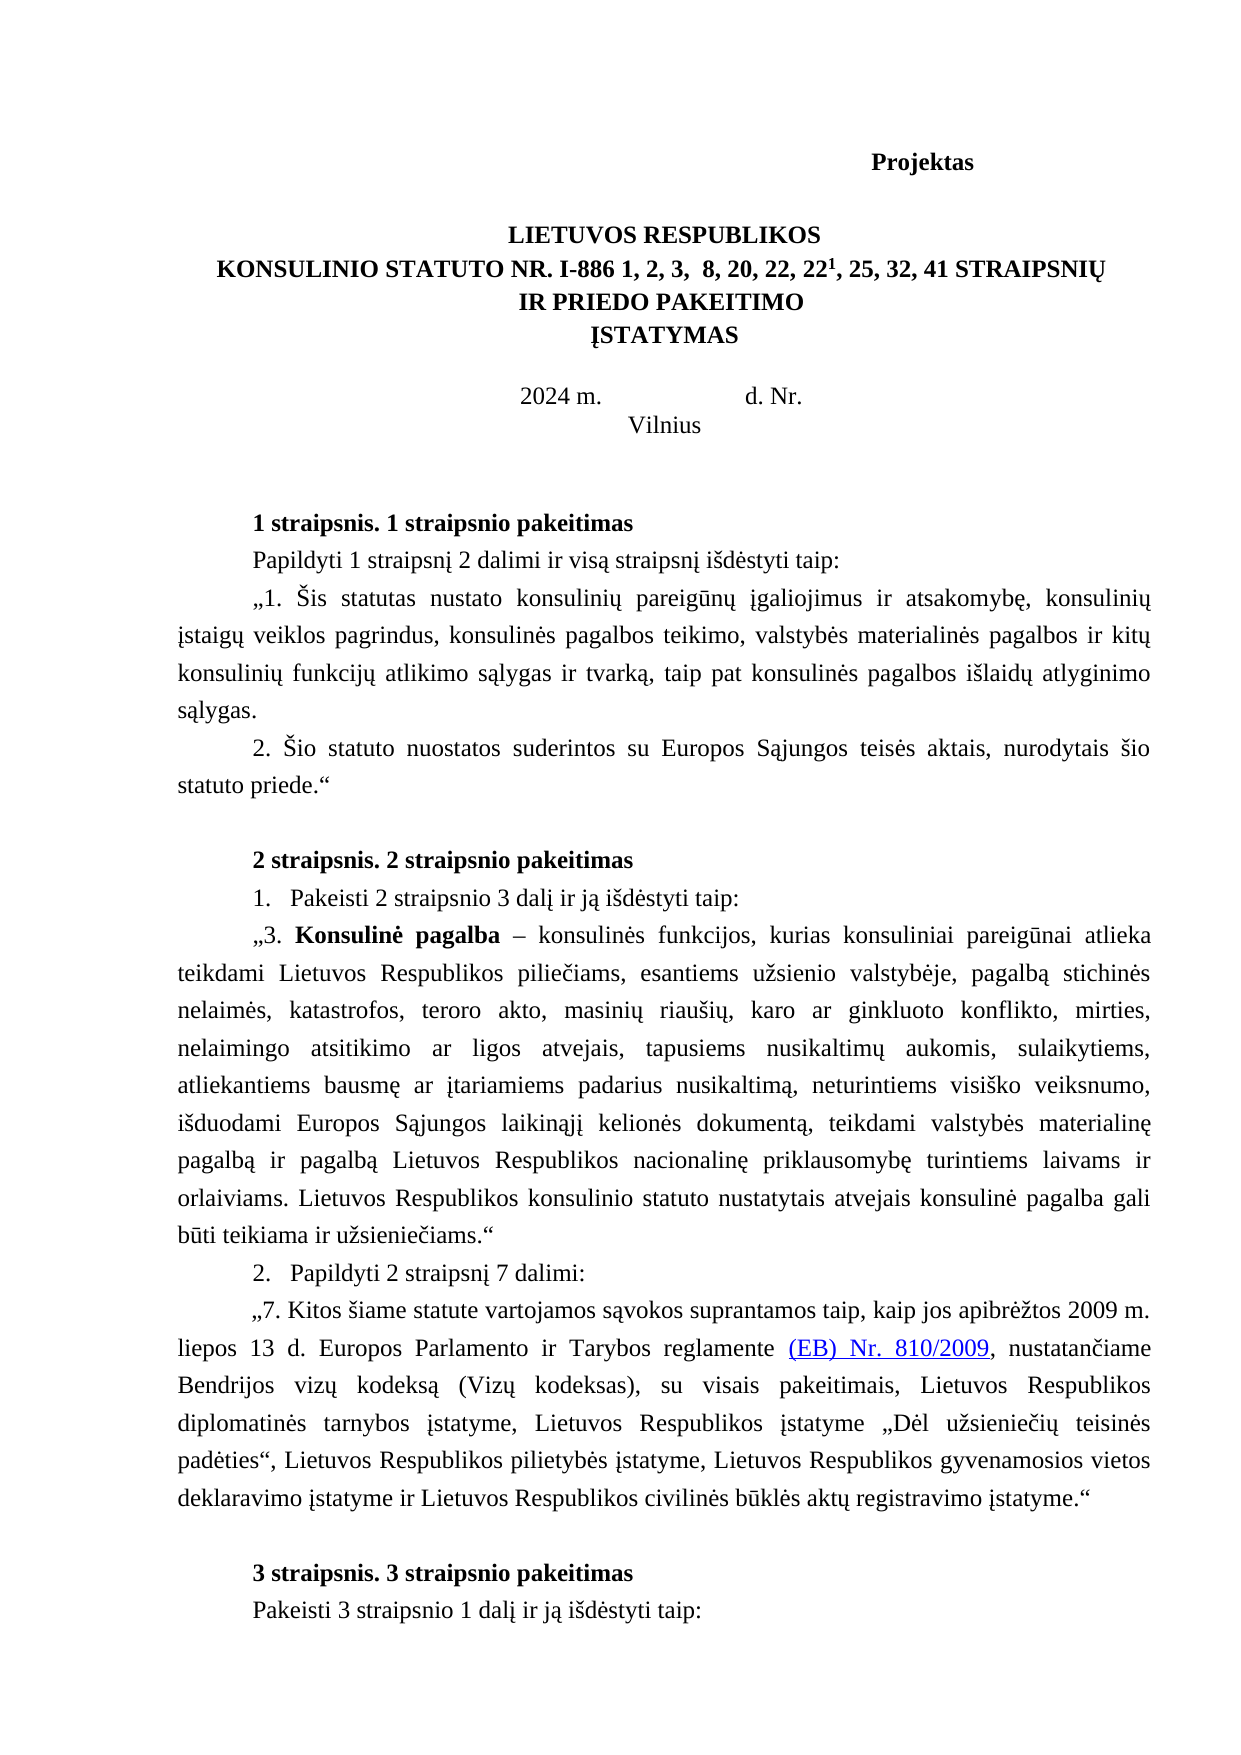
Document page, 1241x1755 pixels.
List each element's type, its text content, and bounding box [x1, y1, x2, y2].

text Papildyti 1 straipsnį 2 dalimi ir visą straipsnį išdėstyti taip: [177, 537, 1152, 574]
text 1 straipsnis. 1 straipsnio pakeitimas [177, 499, 1152, 537]
text 2. Papildyti 2 straipsnį 7 dalimi: [252, 1249, 1152, 1287]
text IR PRIEDO PAKEITIMO [177, 287, 1152, 315]
text 2 straipsnis. 2 straipsnio pakeitimas [177, 837, 1152, 874]
text Pakeisti 3 straipsnio 1 dalį ir ją išdėstyti taip: [177, 1587, 1152, 1624]
text LIETUVOS RESPUBLIKOS [177, 221, 1152, 249]
text 1. Pakeisti 2 straipsnio 3 dalį ir ją išdėstyti taip: [252, 874, 1152, 912]
text 2. Šio statuto nuostatos suderintos su Europos Sąjungos teisės aktais, nurodytais šio statuto priede.“ [177, 724, 1152, 799]
text KONSULINIO STATUTO NR. I-886 1, 2, 3, 8, 20, 22, 221, 25, 32, 41 STRAIPSNIŲ [177, 254, 1152, 282]
text 3 straipsnis. 3 straipsnio pakeitimas [177, 1549, 1152, 1587]
text Vilnius [177, 410, 1152, 439]
text „7. Kitos šiame statute vartojamos sąvokos suprantamos taip, kaip jos apibrėžtos 2009 m. liepos 13 d. Europos Parlamento ir Tarybos reglamente (EB) Nr. 810/2009, nustatančiame Bendrijos vizų kodeksą (Vizų kodeksas), su visais pakeitimais, Lietuvos Respublikos diplomatinės tarnybos įstatyme, Lietuvos Respublikos įstatyme „Dėl užsieniečių teisinės padėties“, Lietuvos Respublikos pilietybės įstatyme, Lietuvos Respublikos gyvenamosios vietos deklaravimo įstatyme ir Lietuvos Respublikos civilinės būklės aktų registravimo įstatyme.“ [177, 1287, 1152, 1512]
subtitle Projektas [177, 147, 1152, 176]
text ĮSTATYMAS [177, 320, 1152, 348]
text „1. Šis statutas nustato konsulinių pareigūnų įgaliojimus ir atsakomybę, konsulinių įstaigų veiklos pagrindus, konsulinės pagalbos teikimo, valstybės materialinės pagalbos ir kitų konsulinių funkcijų atlikimo sąlygas ir tvarką, taip pat konsulinės pagalbos išlaidų atlyginimo sąlygas. [177, 574, 1152, 724]
text 2024 m. d. Nr. [177, 381, 1152, 410]
text „3. Konsulinė pagalba – konsulinės funkcijos, kurias konsuliniai pareigūnai atlieka teikdami Lietuvos Respublikos piliečiams, esantiems užsienio valstybėje, pagalbą stichinės nelaimės, katastrofos, teroro akto, masinių riaušių, karo ar ginkluoto konflikto, mirties, nelaimingo atsitikimo ar ligos atvejais, tapusiems nusikaltimų aukomis, sulaikytiems, atliekantiems bausmę ar įtariamiems padarius nusikaltimą, neturintiems visiško veiksnumo, išduodami Europos Sąjungos laikinąjį kelionės dokumentą, teikdami valstybės materialinę pagalbą ir pagalbą Lietuvos Respublikos nacionalinę priklausomybę turintiems laivams ir orlaiviams. Lietuvos Respublikos konsulinio statuto nustatytais atvejais konsulinė pagalba gali būti teikiama ir užsieniečiams.“ [177, 912, 1152, 1249]
